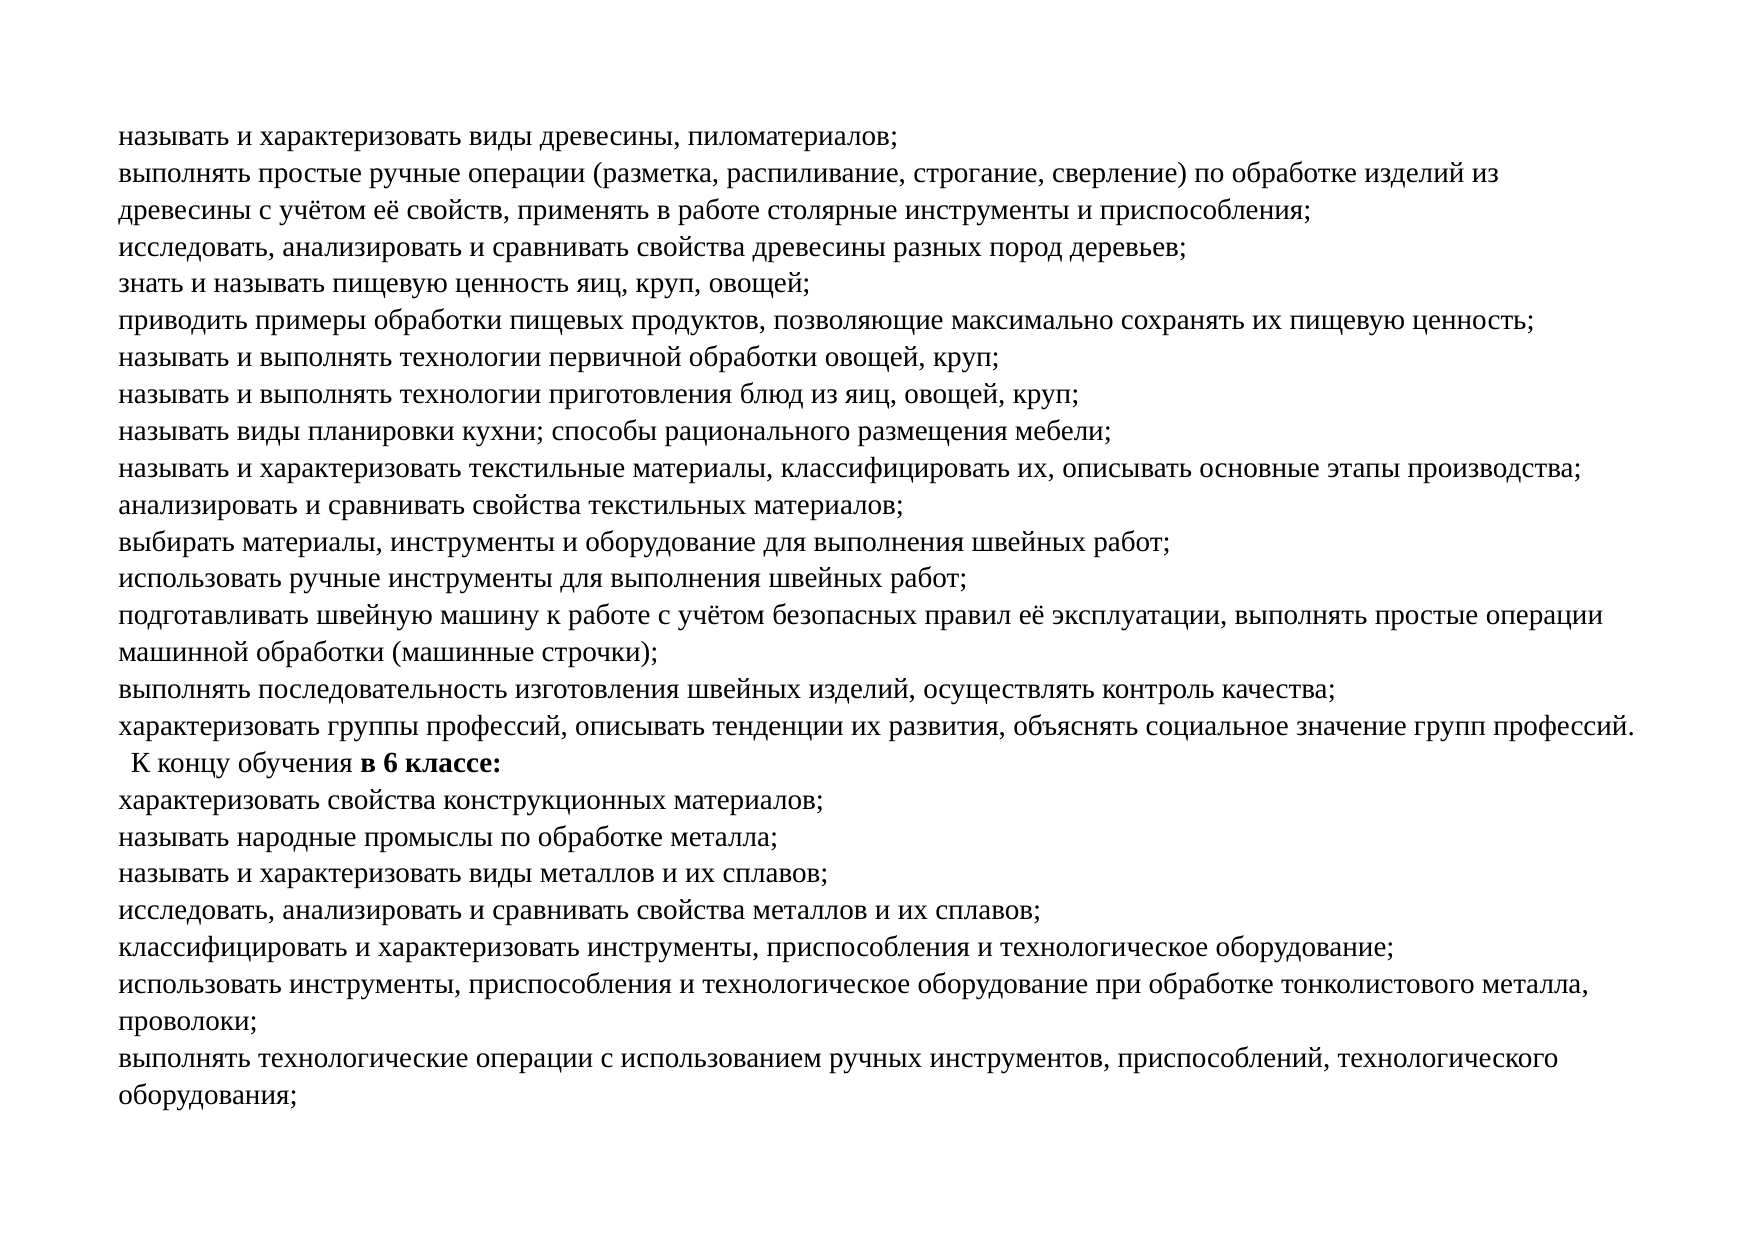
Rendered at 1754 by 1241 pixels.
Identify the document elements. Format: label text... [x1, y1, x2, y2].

text подготавливать швейную машину к работе с учётом безопасных правил её эксплуатации, выполнять простые операции машинной обработки (машинные строчки); [118, 597, 1636, 668]
text выполнять технологические операции с использованием ручных инструментов, приспособлений, технологического оборудования; [118, 1040, 1636, 1110]
text приводить примеры обработки пищевых продуктов, позволяющие максимально сохранять их пищевую ценность; [118, 302, 1636, 336]
text выполнять простые ручные операции (разметка, распиливание, строгание, сверление) по обработке изделий из древесины с учётом её свойств, применять в работе столярные инструменты и приспособления; [118, 155, 1636, 225]
text К концу обучения в 6 классе: [131, 745, 1636, 778]
text называть и характеризовать текстильные материалы, классифицировать их, описывать основные этапы производства; [118, 450, 1636, 483]
text использовать инструменты, приспособления и технологическое оборудование при обработке тонколистового металла, проволоки; [118, 966, 1636, 1037]
text называть и характеризовать виды металлов и их сплавов; [118, 856, 1636, 889]
text называть и выполнять технологии приготовления блюд из яиц, овощей, круп; [118, 376, 1636, 410]
text исследовать, анализировать и сравнивать свойства металлов и их сплавов; [118, 892, 1636, 926]
text классифицировать и характеризовать инструменты, приспособления и технологическое оборудование; [118, 929, 1636, 963]
text называть виды планировки кухни; способы рационального размещения мебели; [118, 413, 1636, 447]
text характеризовать группы профессий, описывать тенденции их развития, объяснять социальное значение групп профессий. [118, 708, 1636, 742]
text называть народные промыслы по обработке металла; [118, 819, 1636, 852]
text выполнять последовательность изготовления швейных изделий, осуществлять контроль качества; [118, 671, 1636, 705]
text анализировать и сравнивать свойства текстильных материалов; [118, 487, 1636, 520]
text исследовать, анализировать и сравнивать свойства древесины разных пород деревьев; [118, 229, 1636, 262]
text характеризовать свойства конструкционных материалов; [118, 782, 1636, 815]
text называть и выполнять технологии первичной обработки овощей, круп; [118, 339, 1636, 373]
text называть и характеризовать виды древесины, пиломатериалов; [118, 118, 1636, 152]
text знать и называть пищевую ценность яиц, круп, овощей; [118, 266, 1636, 299]
text использовать ручные инструменты для выполнения швейных работ; [118, 561, 1636, 594]
text выбирать материалы, инструменты и оборудование для выполнения швейных работ; [118, 524, 1636, 557]
